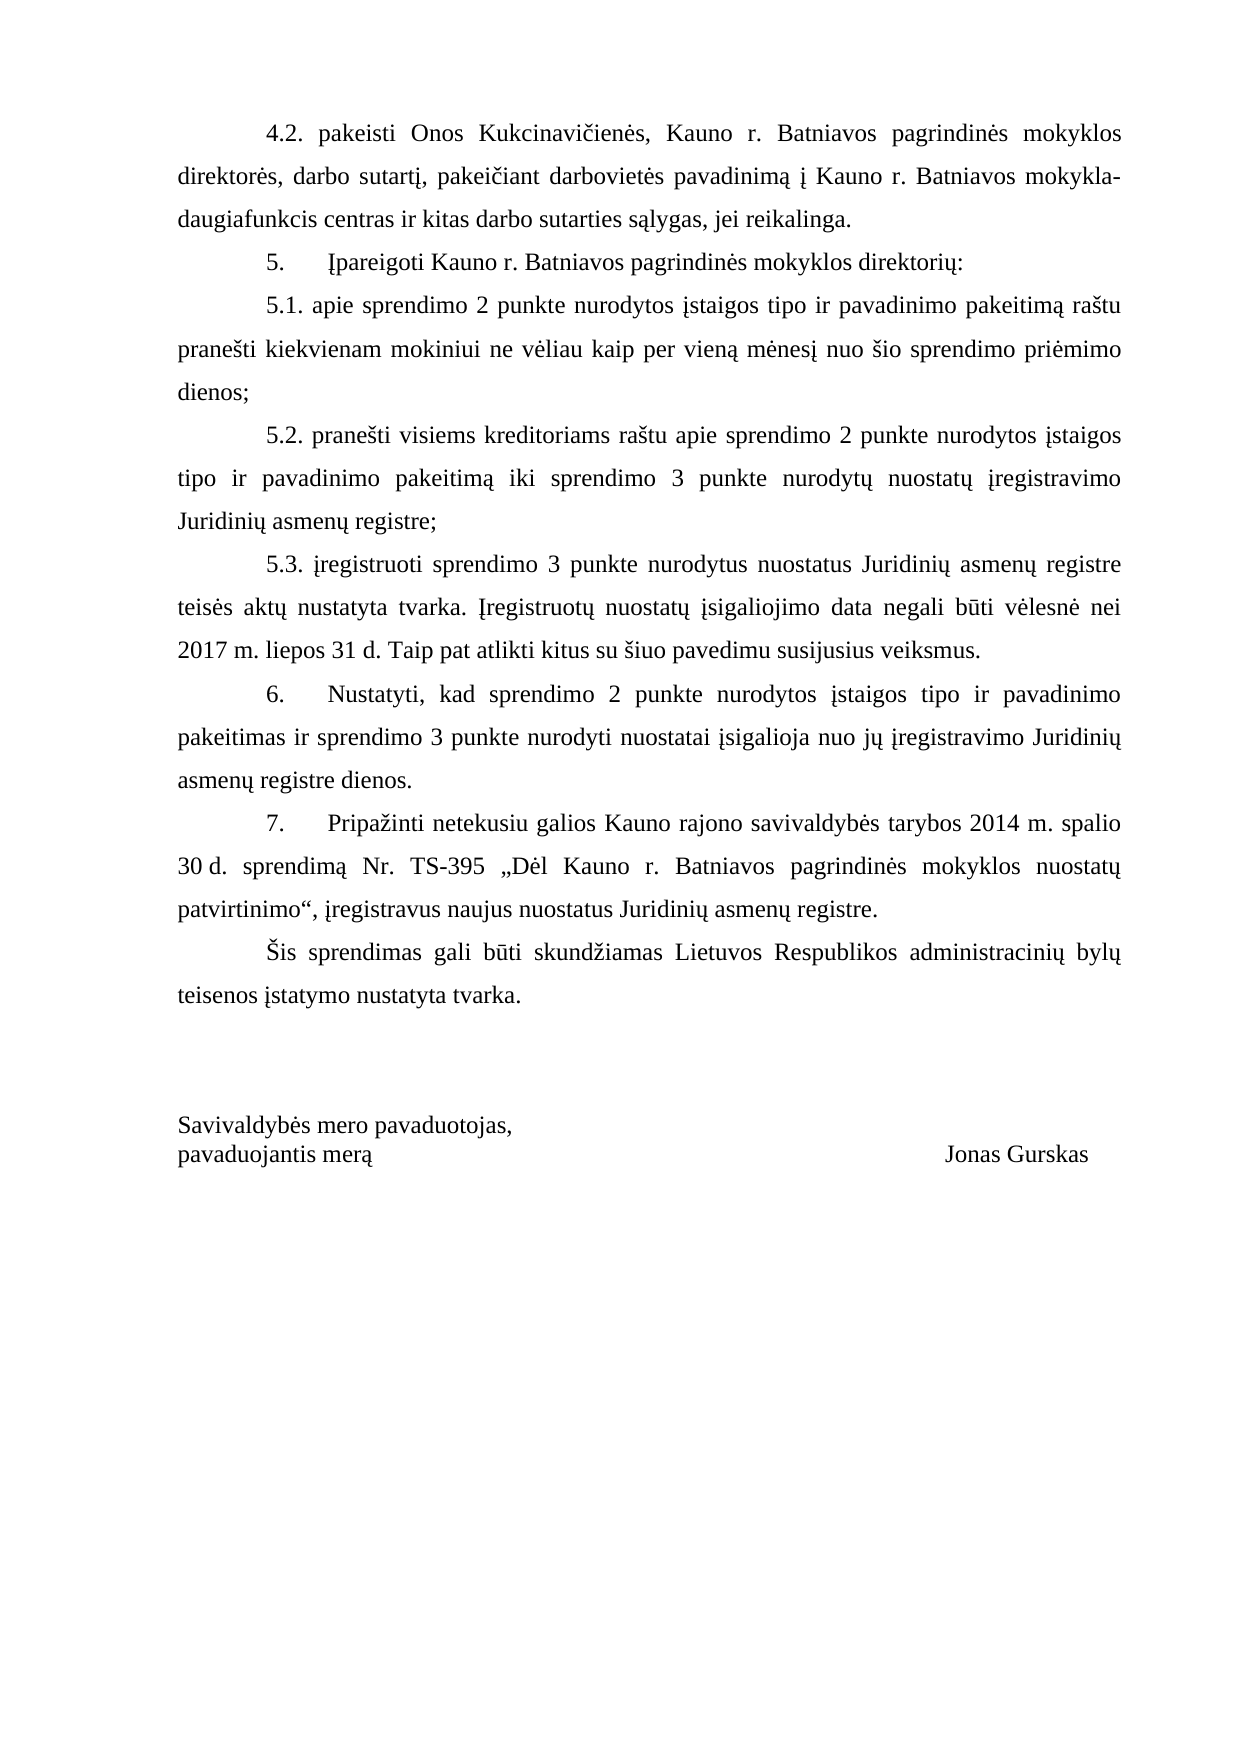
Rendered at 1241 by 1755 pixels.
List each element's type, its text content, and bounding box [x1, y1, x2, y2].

text 5.3. įregistruoti sprendimo 3 punkte nurodytus nuostatus Juridinių asmenų registre teisės aktų nustatyta tvarka. Įregistruotų nuostatų įsigaliojimo data negali būti vėlesnė nei 2017 m. liepos 31 d. Taip pat atlikti kitus su šiuo pavedimu susijusius veiksmus. [177, 549, 1122, 664]
text 5. Įpareigoti Kauno r. Batniavos pagrindinės mokyklos direktorių: [177, 247, 1122, 276]
text 5.2. pranešti visiems kreditoriams raštu apie sprendimo 2 punkte nurodytos įstaigos tipo ir pavadinimo pakeitimą iki sprendimo 3 punkte nurodytų nuostatų įregistravimo Juridinių asmenų registre; [177, 420, 1122, 535]
text Šis sprendimas gali būti skundžiamas Lietuvos Respublikos administracinių bylų teisenos įstatymo nustatyta tvarka. [177, 937, 1122, 1009]
text 4.2. pakeisti Onos Kukcinavičienės, Kauno r. Batniavos pagrindinės mokyklos direktorės, darbo sutartį, pakeičiant darbovietės pavadinimą į Kauno r. Batniavos mokykla- daugiafunkcis centras ir kitas darbo sutarties sąlygas, jei reikalinga. [177, 118, 1122, 233]
text 7. Pripažinti netekusiu galios Kauno rajono savivaldybės tarybos 2014 m. spalio 30 d. sprendimą Nr. TS-395 „Dėl Kauno r. Batniavos pagrindinės mokyklos nuostatų patvirtinimo“, įregistravus naujus nuostatus Juridinių asmenų registre. [177, 808, 1122, 923]
text Savivaldybės mero pavaduotojas, [177, 1110, 1122, 1139]
text 5.1. apie sprendimo 2 punkte nurodytos įstaigos tipo ir pavadinimo pakeitimą raštu pranešti kiekvienam mokiniui ne vėliau kaip per vieną mėnesį nuo šio sprendimo priėmimo dienos; [177, 291, 1122, 406]
text 6. Nustatyti, kad sprendimo 2 punkte nurodytos įstaigos tipo ir pavadinimo pakeitimas ir sprendimo 3 punkte nurodyti nuostatai įsigalioja nuo jų įregistravimo Juridinių asmenų registre dienos. [177, 679, 1122, 794]
text pavaduojantis merą Jonas Gurskas [177, 1139, 1122, 1167]
